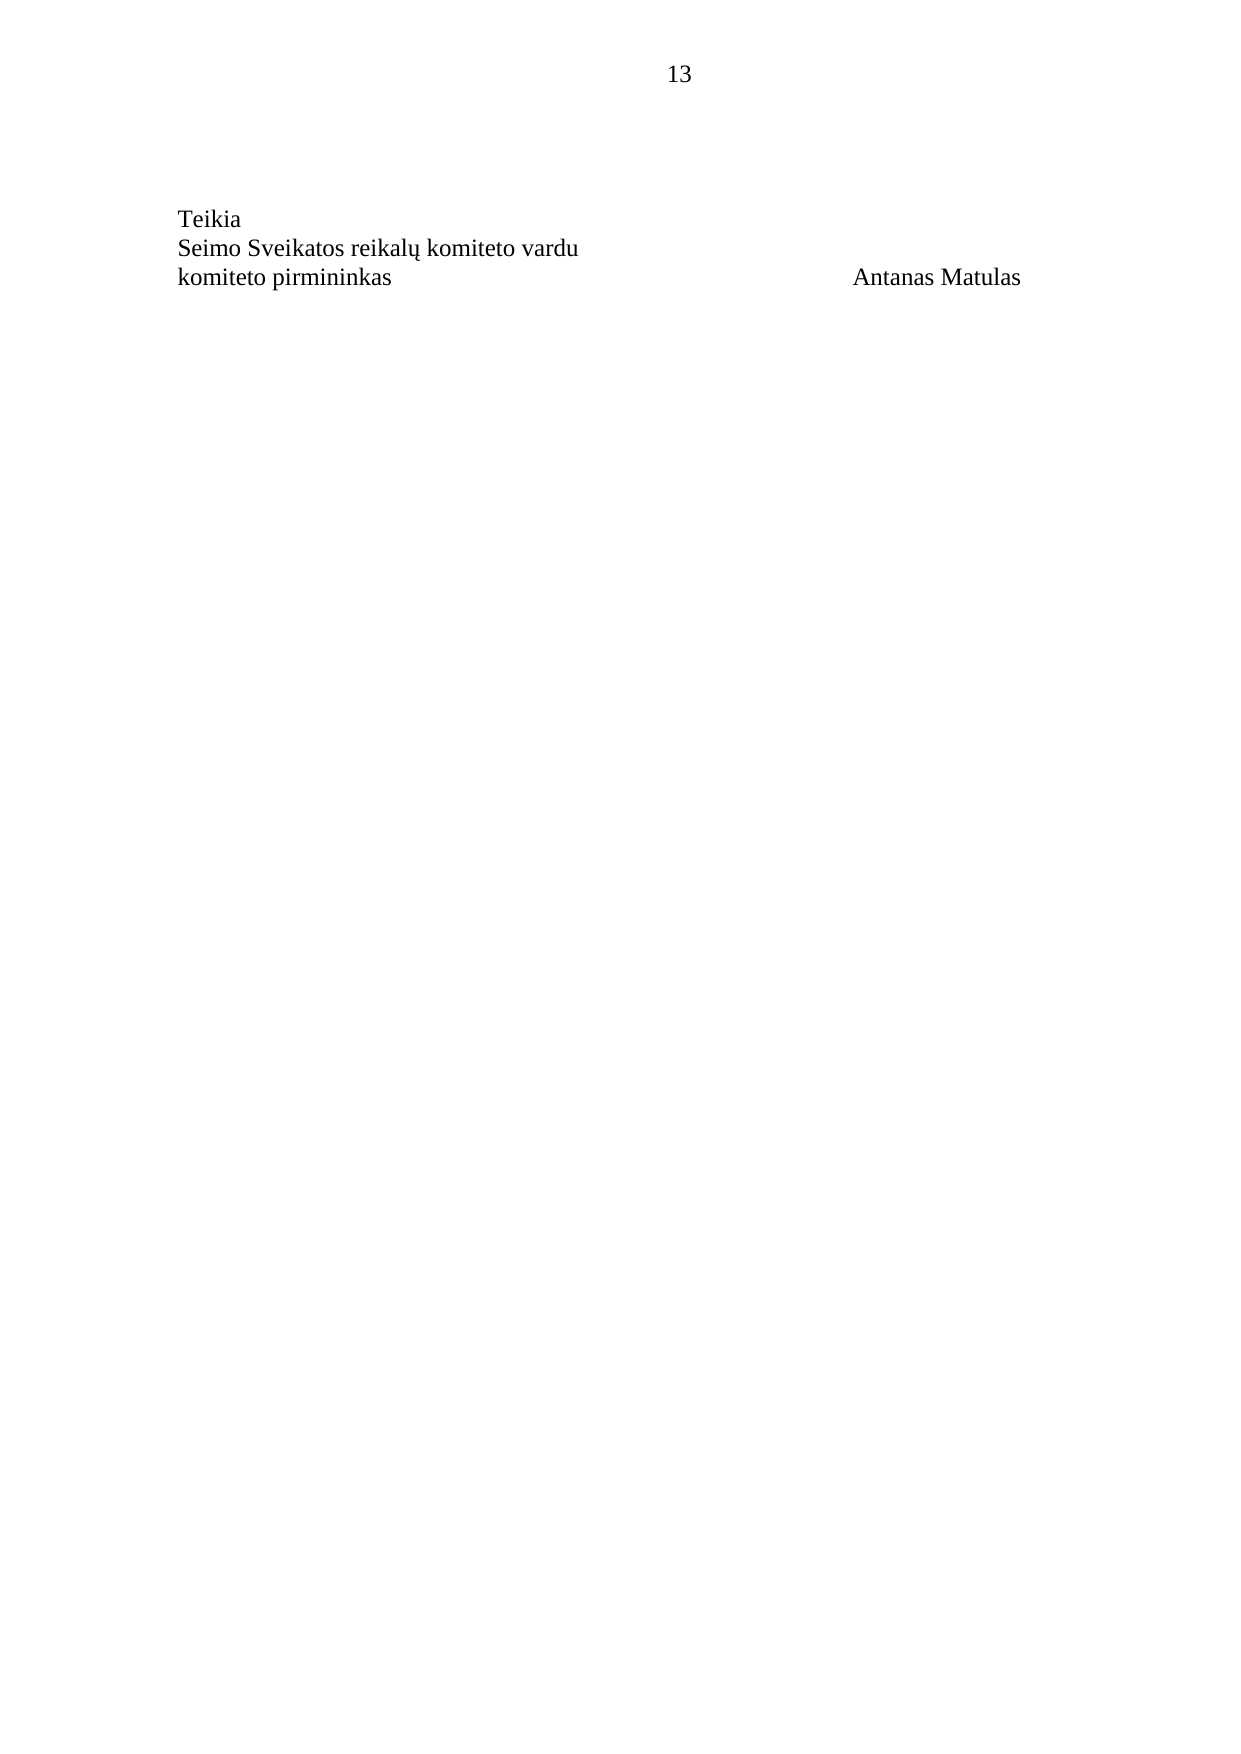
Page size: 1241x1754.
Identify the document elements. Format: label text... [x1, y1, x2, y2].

text Seimo Sveikatos reikalų komiteto vardu [177, 233, 1181, 262]
text Teikia [177, 204, 1181, 233]
text komiteto pirmininkas Antanas Matulas [177, 262, 1181, 291]
